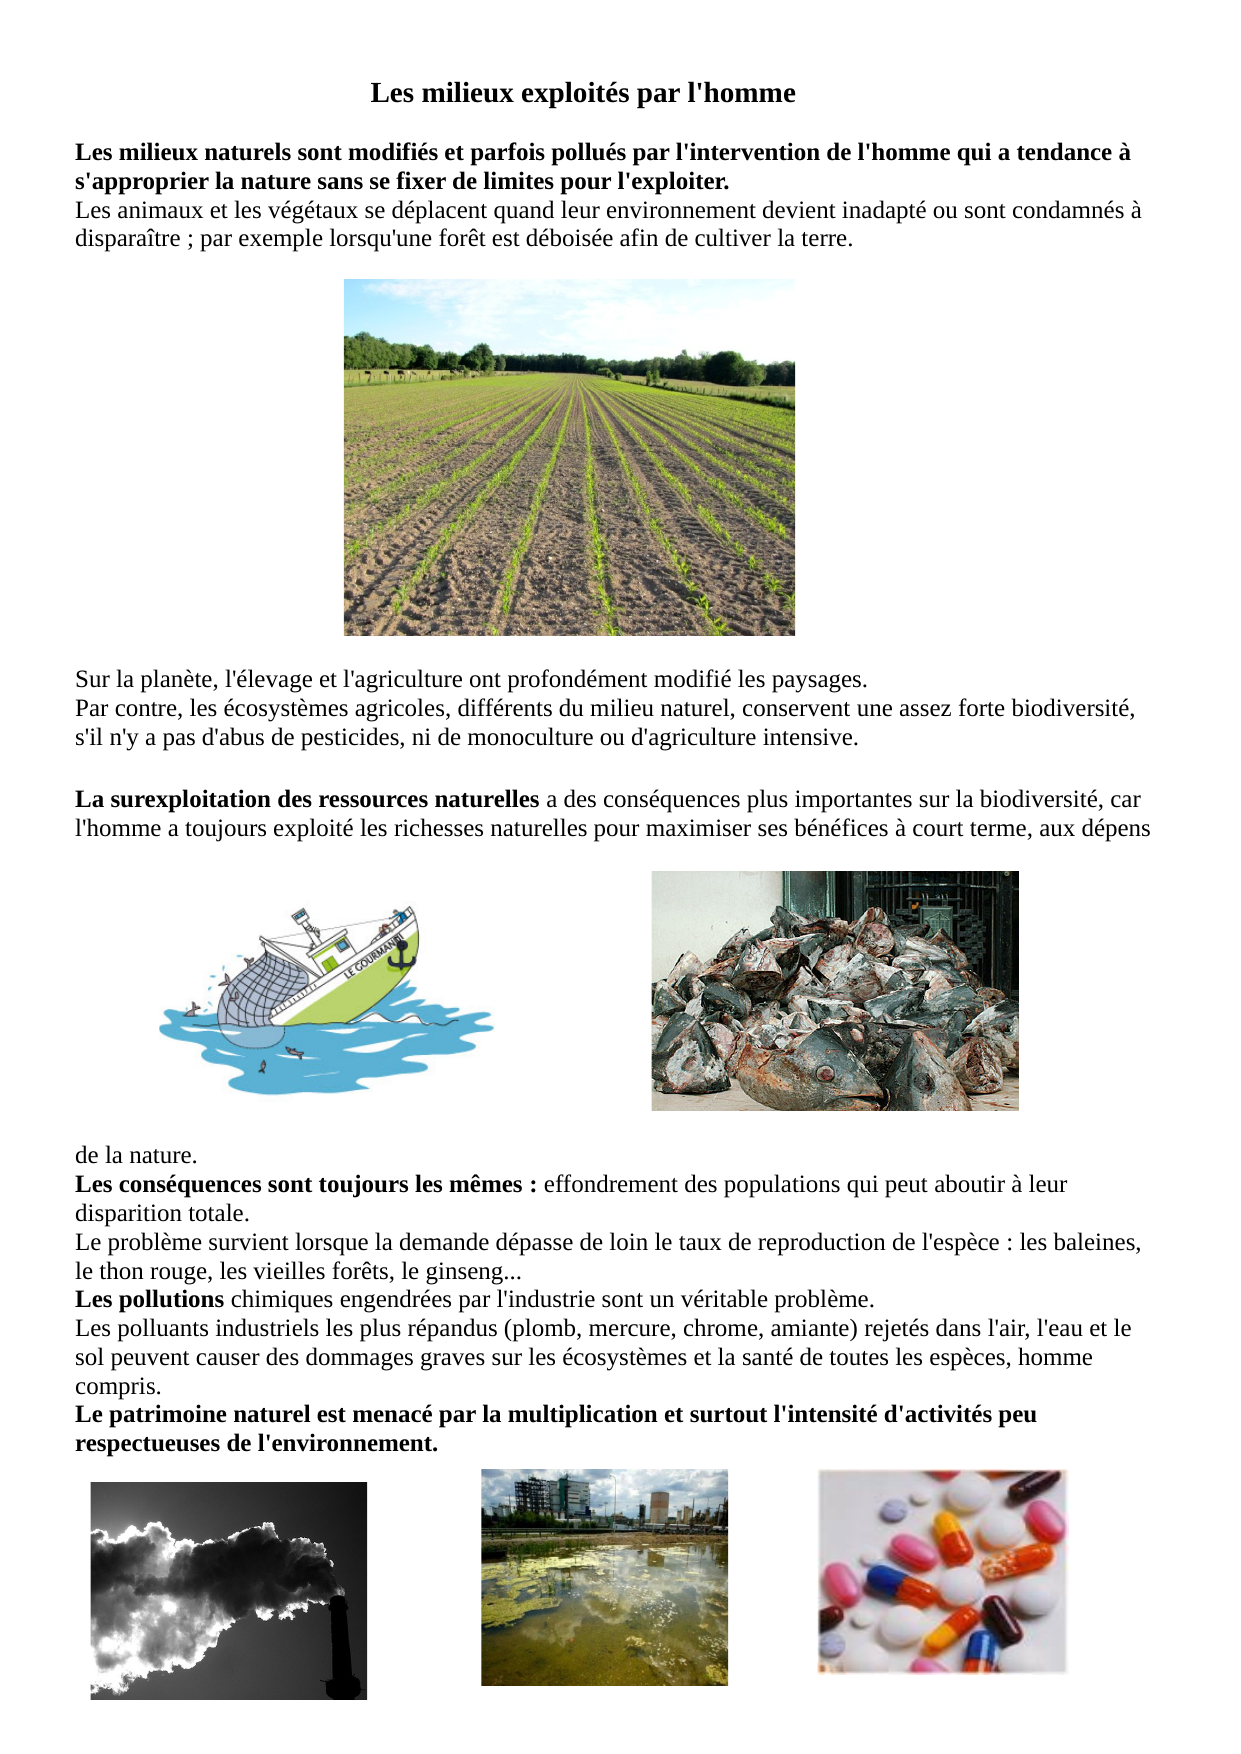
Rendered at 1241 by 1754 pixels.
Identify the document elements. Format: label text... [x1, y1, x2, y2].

text Les animaux et les végétaux se déplacent quand leur environnement devient inadapté ou sont condamnés à disparaître ; par exemple lorsqu'une forêt est déboisée afin de cultiver la terre. [75, 195, 1165, 252]
text Les milieux naturels sont modifiés et parfois pollués par l'intervention de l'homme qui a tendance à s'approprier la nature sans se fixer de limites pour l'exploiter. [75, 137, 1165, 195]
text Les conséquences sont toujours les mêmes : effondrement des populations qui peut aboutir à leur disparition totale. [75, 1169, 1165, 1227]
text Le patrimoine naturel est menacé par la multiplication et surtout l'intensité d'activités peu respectueuses de l'environnement. [75, 1399, 1165, 1457]
text Les polluants industriels les plus répandus (plomb, mercure, chrome, amiante) rejetés dans l'air, l'eau et le sol peuvent causer des dommages graves sur les écosystèmes et la santé de toutes les espèces, homme compris. [75, 1313, 1165, 1399]
text Le problème survient lorsque la demande dépasse de loin le taux de reproduction de l'espèce : les baleines, le thon rouge, les vieilles forêts, le ginseng... [75, 1227, 1165, 1284]
text Les pollutions chimiques engendrées par l'industrie sont un véritable problème. [75, 1284, 1165, 1313]
text Sur la planète, l'élevage et l'agriculture ont profondément modifié les paysages. [75, 664, 1165, 693]
text Les milieux exploités par l'homme [297, 75, 1165, 108]
text Par contre, les écosystèmes agricoles, différents du milieu naturel, conservent une assez forte biodiversité, s'il n'y a pas d'abus de pesticides, ni de monoculture ou d'agriculture intensive. [75, 693, 1165, 751]
text La surexploitation des ressources naturelles a des conséquences plus importantes sur la biodiversité, car l'homme a toujours exploité les richesses naturelles pour maximiser ses bénéfices à court terme, aux dépens de la nature. [75, 784, 1165, 1169]
